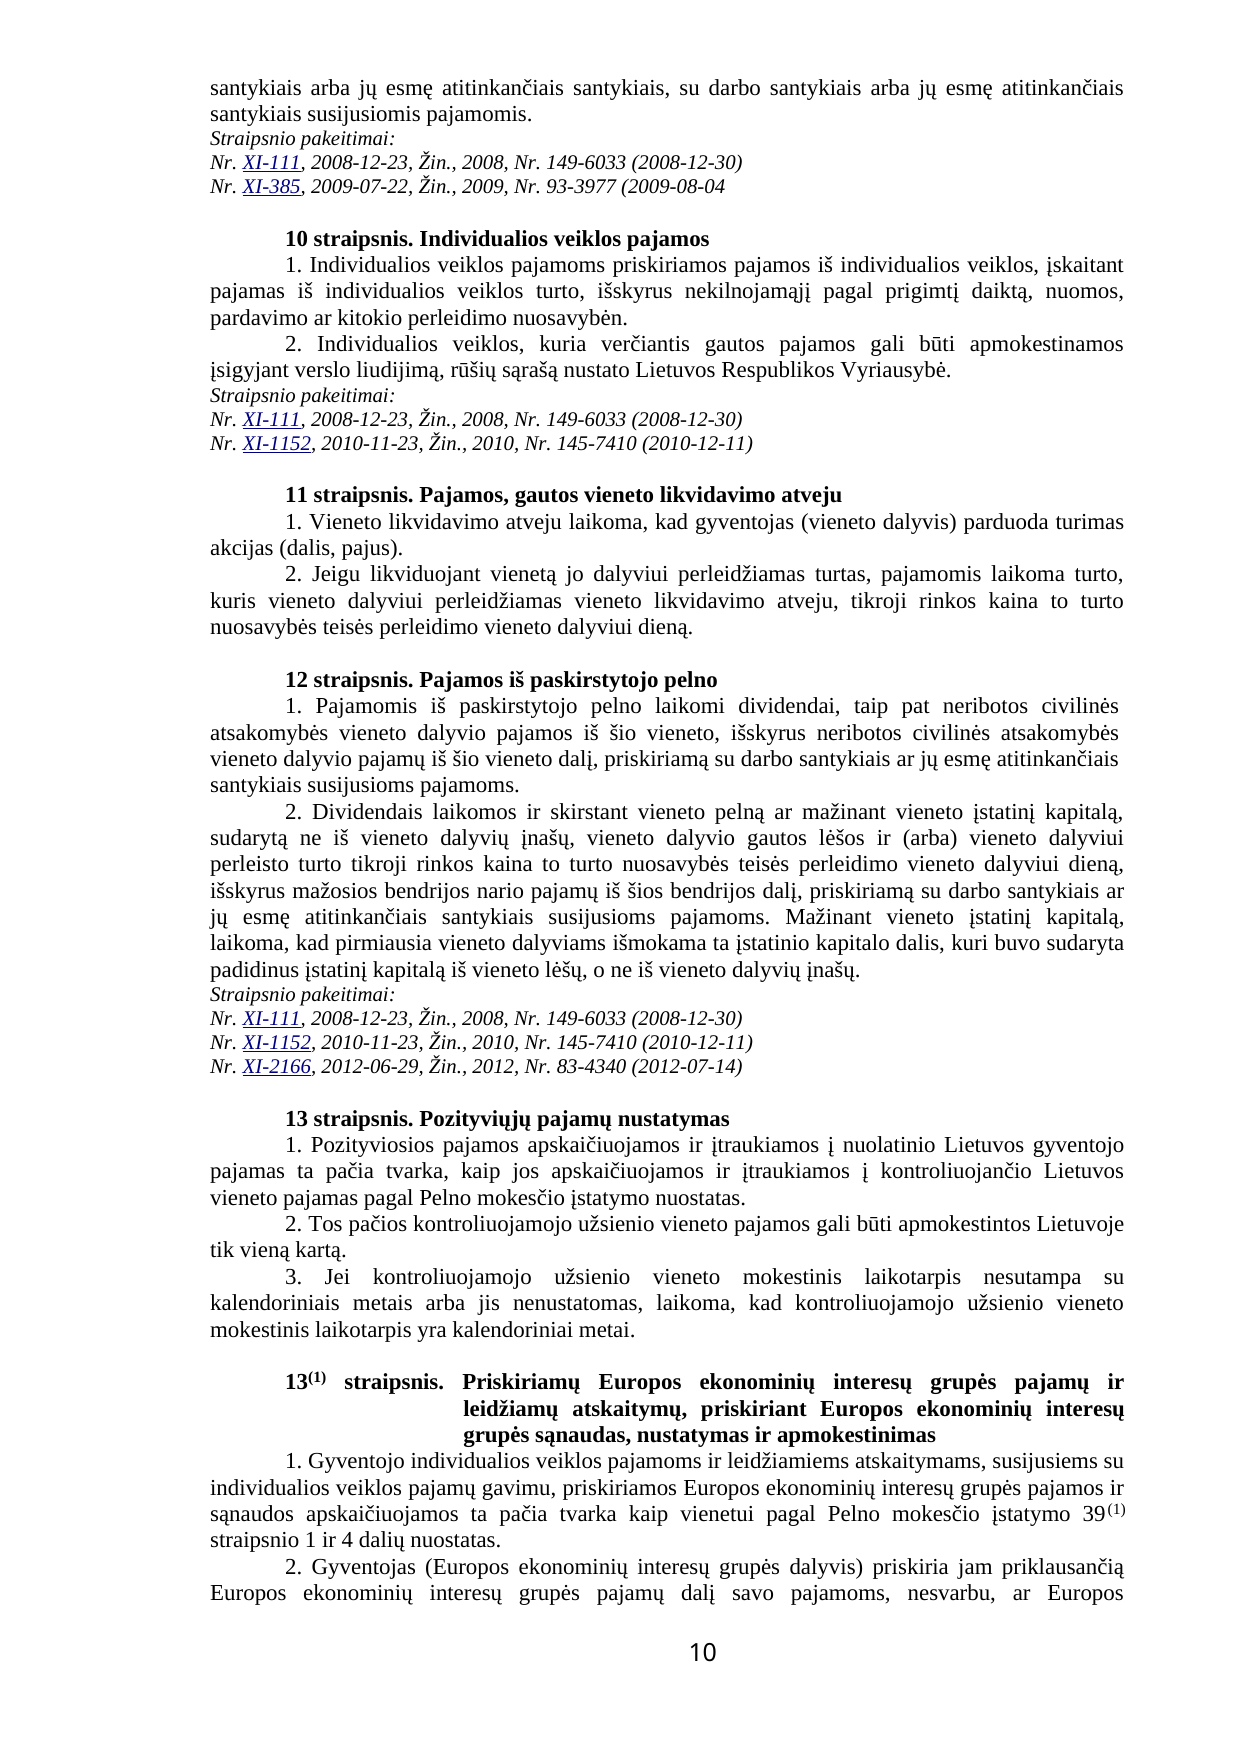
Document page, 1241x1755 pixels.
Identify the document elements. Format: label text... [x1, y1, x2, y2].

text Straipsnio pakeitimai: [210, 383, 1126, 407]
text 13(1) straipsnis. Priskiriamų Europos ekonominių interesų grupės pajamų ir leidžiamų atskaitymų, priskiriant Europos ekonominių interesų grupės sąnaudas, nustatymas ir apmokestinimas [285, 1368, 1126, 1447]
text 1. Individualios veiklos pajamoms priskiriamos pajamos iš individualios veiklos, įskaitant pajamas iš individualios veiklos turto, išskyrus nekilnojamąjį pagal prigimtį daiktą, nuomos, pardavimo ar kitokio perleidimo nuosavybėn. [210, 251, 1126, 330]
text 12 straipsnis. Pajamos iš paskirstytojo pelno [210, 666, 1120, 692]
text 1. Pozityviosios pajamos apskaičiuojamos ir įtraukiamos į nuolatinio Lietuvos gyventojo pajamas ta pačia tvarka, kaip jos apskaičiuojamos ir įtraukiamos į kontroliuojančio Lietuvos vieneto pajamas pagal Pelno mokesčio įstatymo nuostatas. [210, 1131, 1126, 1210]
text 2. Dividendais laikomos ir skirstant vieneto pelną ar mažinant vieneto įstatinį kapitalą, sudarytą ne iš vieneto dalyvių įnašų, vieneto dalyvio gautos lėšos ir (arba) vieneto dalyviui perleisto turto tikroji rinkos kaina to turto nuosavybės teisės perleidimo vieneto dalyviui dieną, išskyrus mažosios bendrijos nario pajamų iš šios bendrijos dalį, priskiriamą su darbo santykiais ar jų esmę atitinkančiais santykiais susijusioms pajamoms. Mažinant vieneto įstatinį kapitalą, laikoma, kad pirmiausia vieneto dalyviams išmokama ta įstatinio kapitalo dalis, kuri buvo sudaryta padidinus įstatinį kapitalą iš vieneto lėšų, o ne iš vieneto dalyvių įnašų. [210, 798, 1126, 982]
text 1. Vieneto likvidavimo atveju laikoma, kad gyventojas (vieneto dalyvis) parduoda turimas akcijas (dalis, pajus). [210, 508, 1126, 561]
text 1. Gyventojo individualios veiklos pajamoms ir leidžiamiems atskaitymams, susijusiems su individualios veiklos pajamų gavimu, priskiriamos Europos ekonominių interesų grupės pajamos ir sąnaudos apskaičiuojamos ta pačia tvarka kaip vienetui pagal Pelno mokesčio įstatymo 39(1) straipsnio 1 ir 4 dalių nuostatas. [210, 1447, 1126, 1553]
text Nr. XI-1152, 2010-11-23, Žin., 2010, Nr. 145-7410 (2010-12-11) [210, 1030, 1126, 1054]
text 1. Pajamomis iš paskirstytojo pelno laikomi dividendai, taip pat neribotos civilinės atsakomybės vieneto dalyvio pajamos iš šio vieneto, išskyrus neribotos civilinės atsakomybės vieneto dalyvio pajamų iš šio vieneto dalį, priskiriamą su darbo santykiais ar jų esmę atitinkančiais santykiais susijusioms pajamoms. [210, 692, 1120, 798]
text Nr. XI-111, 2008-12-23, Žin., 2008, Nr. 149-6033 (2008-12-30) [210, 150, 1126, 174]
text 2. Tos pačios kontroliuojamojo užsienio vieneto pajamos gali būti apmokestintos Lietuvoje tik vieną kartą. [210, 1210, 1126, 1263]
text 2. Jeigu likviduojant vienetą jo dalyviui perleidžiamas turtas, pajamomis laikoma turto, kuris vieneto dalyviui perleidžiamas vieneto likvidavimo atveju, tikroji rinkos kaina to turto nuosavybės teisės perleidimo vieneto dalyviui dieną. [210, 561, 1126, 639]
text Nr. XI-111, 2008-12-23, Žin., 2008, Nr. 149-6033 (2008-12-30) [210, 407, 1126, 431]
text 11 straipsnis. Pajamos, gautos vieneto likvidavimo atveju [210, 481, 1126, 508]
text Nr. XI-111, 2008-12-23, Žin., 2008, Nr. 149-6033 (2008-12-30) [210, 1006, 1126, 1030]
text Nr. XI-385, 2009-07-22, Žin., 2009, Nr. 93-3977 (2009-08-04 [210, 174, 1126, 198]
text Nr. XI-2166, 2012-06-29, Žin., 2012, Nr. 83-4340 (2012-07-14) [210, 1054, 1126, 1078]
text Straipsnio pakeitimai: [210, 126, 1126, 150]
text 10 straipsnis. Individualios veiklos pajamos [210, 225, 1126, 251]
text 2. Gyventojas (Europos ekonominių interesų grupės dalyvis) priskiria jam priklausančią Europos ekonominių interesų grupės pajamų dalį savo pajamoms, nesvarbu, ar Europos [210, 1553, 1126, 1606]
text Nr. XI-1152, 2010-11-23, Žin., 2010, Nr. 145-7410 (2010-12-11) [210, 431, 1126, 455]
text Straipsnio pakeitimai: [210, 982, 1126, 1006]
text 2. Individualios veiklos, kuria verčiantis gautos pajamos gali būti apmokestinamos įsigyjant verslo liudijimą, rūšių sąrašą nustato Lietuvos Respublikos Vyriausybė. [210, 330, 1126, 383]
text 13 straipsnis. Pozityviųjų pajamų nustatymas [210, 1105, 1126, 1131]
text santykiais arba jų esmę atitinkančiais santykiais, su darbo santykiais arba jų esmę atitinkančiais santykiais susijusiomis pajamomis. [210, 73, 1126, 126]
text 3. Jei kontroliuojamojo užsienio vieneto mokestinis laikotarpis nesutampa su kalendoriniais metais arba jis nenustatomas, laikoma, kad kontroliuojamojo užsienio vieneto mokestinis laikotarpis yra kalendoriniai metai. [210, 1263, 1126, 1342]
